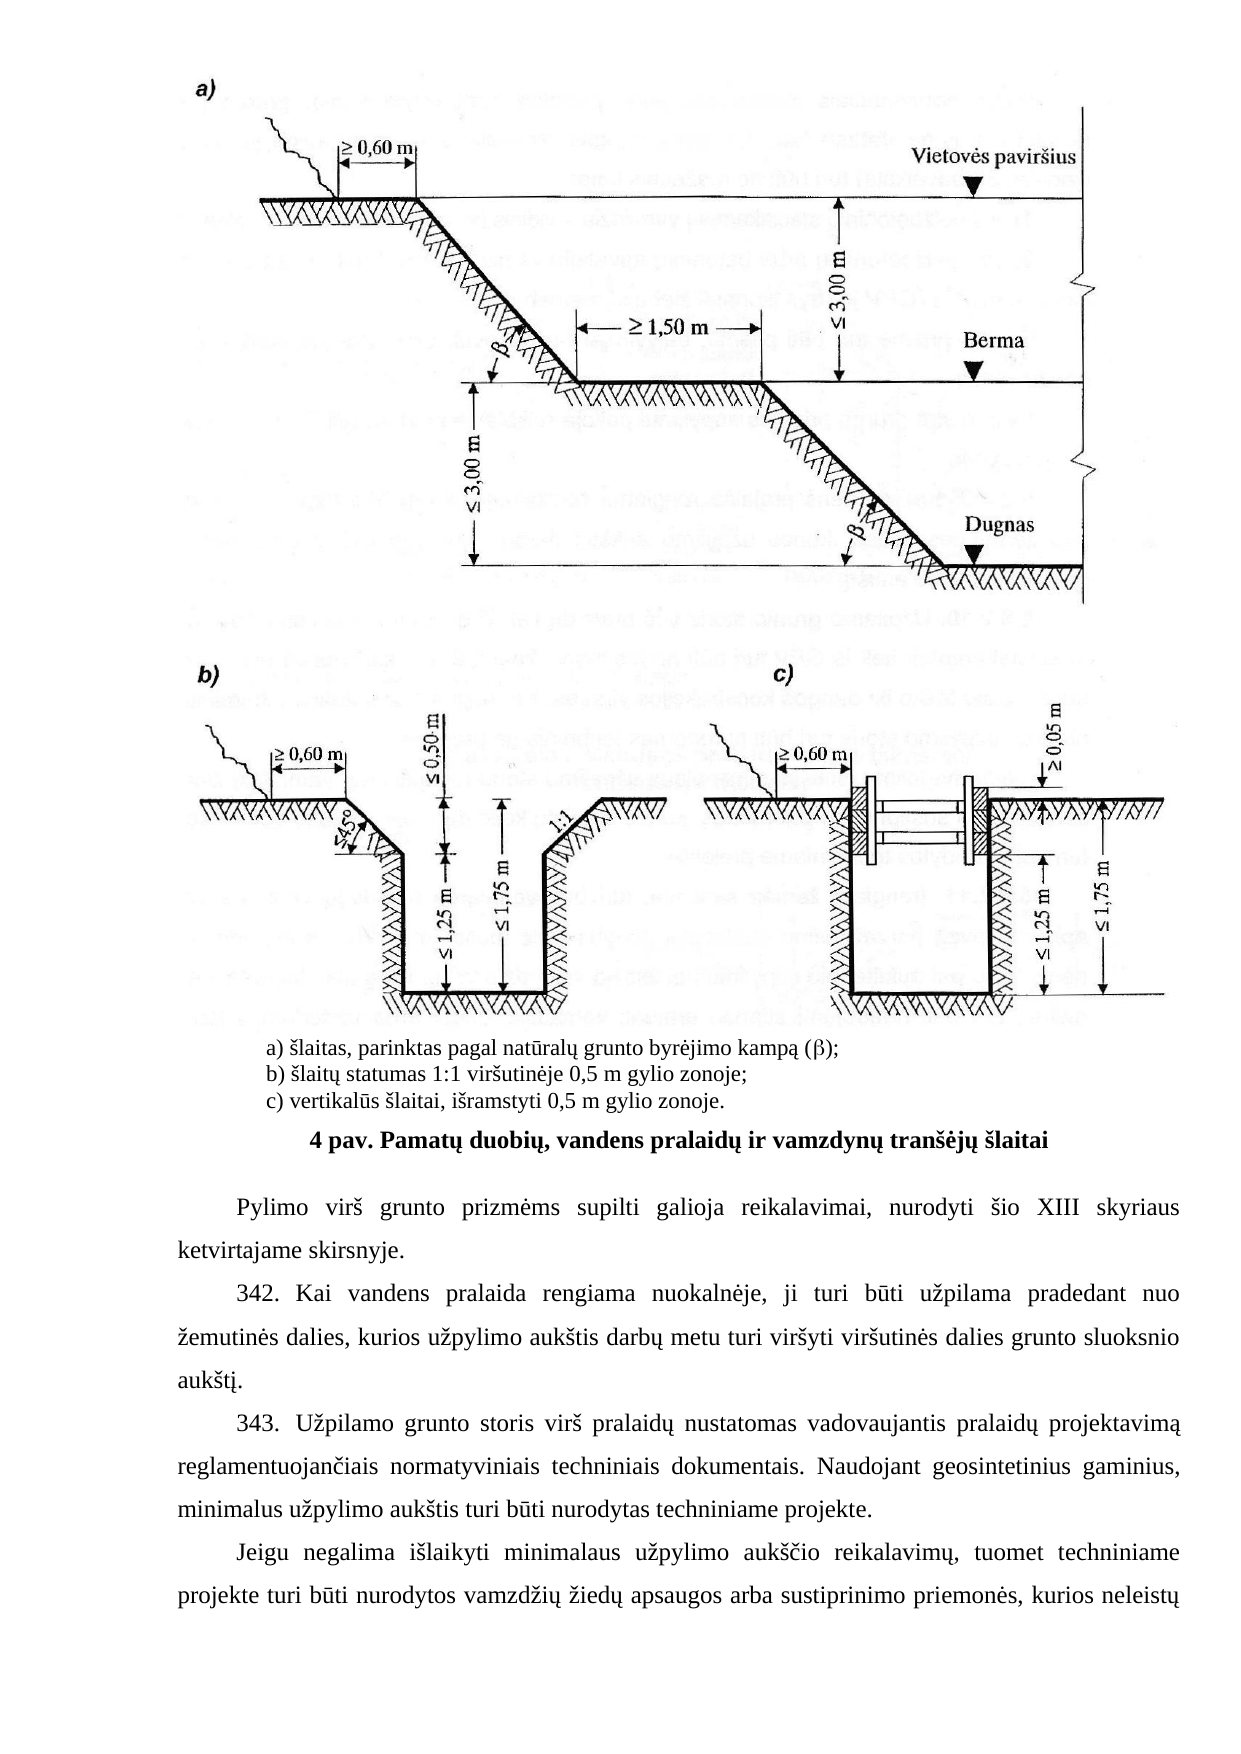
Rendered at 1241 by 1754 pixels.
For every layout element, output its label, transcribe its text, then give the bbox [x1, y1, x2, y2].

text a) šlaitas, parinktas pagal natūralų grunto byrėjimo kampą (); [266, 1034, 1181, 1060]
text 342. Kai vandens pralaida rengiama nuokalnėje, ji turi būti užpilama pradedant nuo žemutinės dalies, kurios užpylimo aukštis darbų metu turi viršyti viršutinės dalies grunto sluoksnio aukštį. [177, 1278, 1181, 1393]
text c) vertikalūs šlaitai, išramstyti 0,5 m gylio zonoje. [266, 1087, 1181, 1113]
text Pylimo virš grunto prizmėms supilti galioja reikalavimai, nurodyti šio XIII skyriaus ketvirtajame skirsnyje. [177, 1192, 1181, 1264]
text b) šlaitų statumas 1:1 viršutinėje 0,5 m gylio zonoje; [266, 1060, 1181, 1087]
text 343. Užpilamo grunto storis virš pralaidų nustatomas vadovaujantis pralaidų projektavimą reglamentuojančiais normatyviniais techniniais dokumentais. Naudojant geosintetinius gaminius, minimalus užpylimo aukštis turi būti nurodytas techniniame projekte. [177, 1408, 1181, 1523]
text Jeigu negalima išlaikyti minimalaus užpylimo aukščio reikalavimų, tuomet techniniame projekte turi būti nurodytos vamzdžių žiedų apsaugos arba sustiprinimo priemonės, kurios neleistų [177, 1537, 1181, 1609]
text 4 pav. Pamatų duobių, vandens pralaidų ir vamzdynų tranšėjų šlaitai [177, 1125, 1181, 1154]
